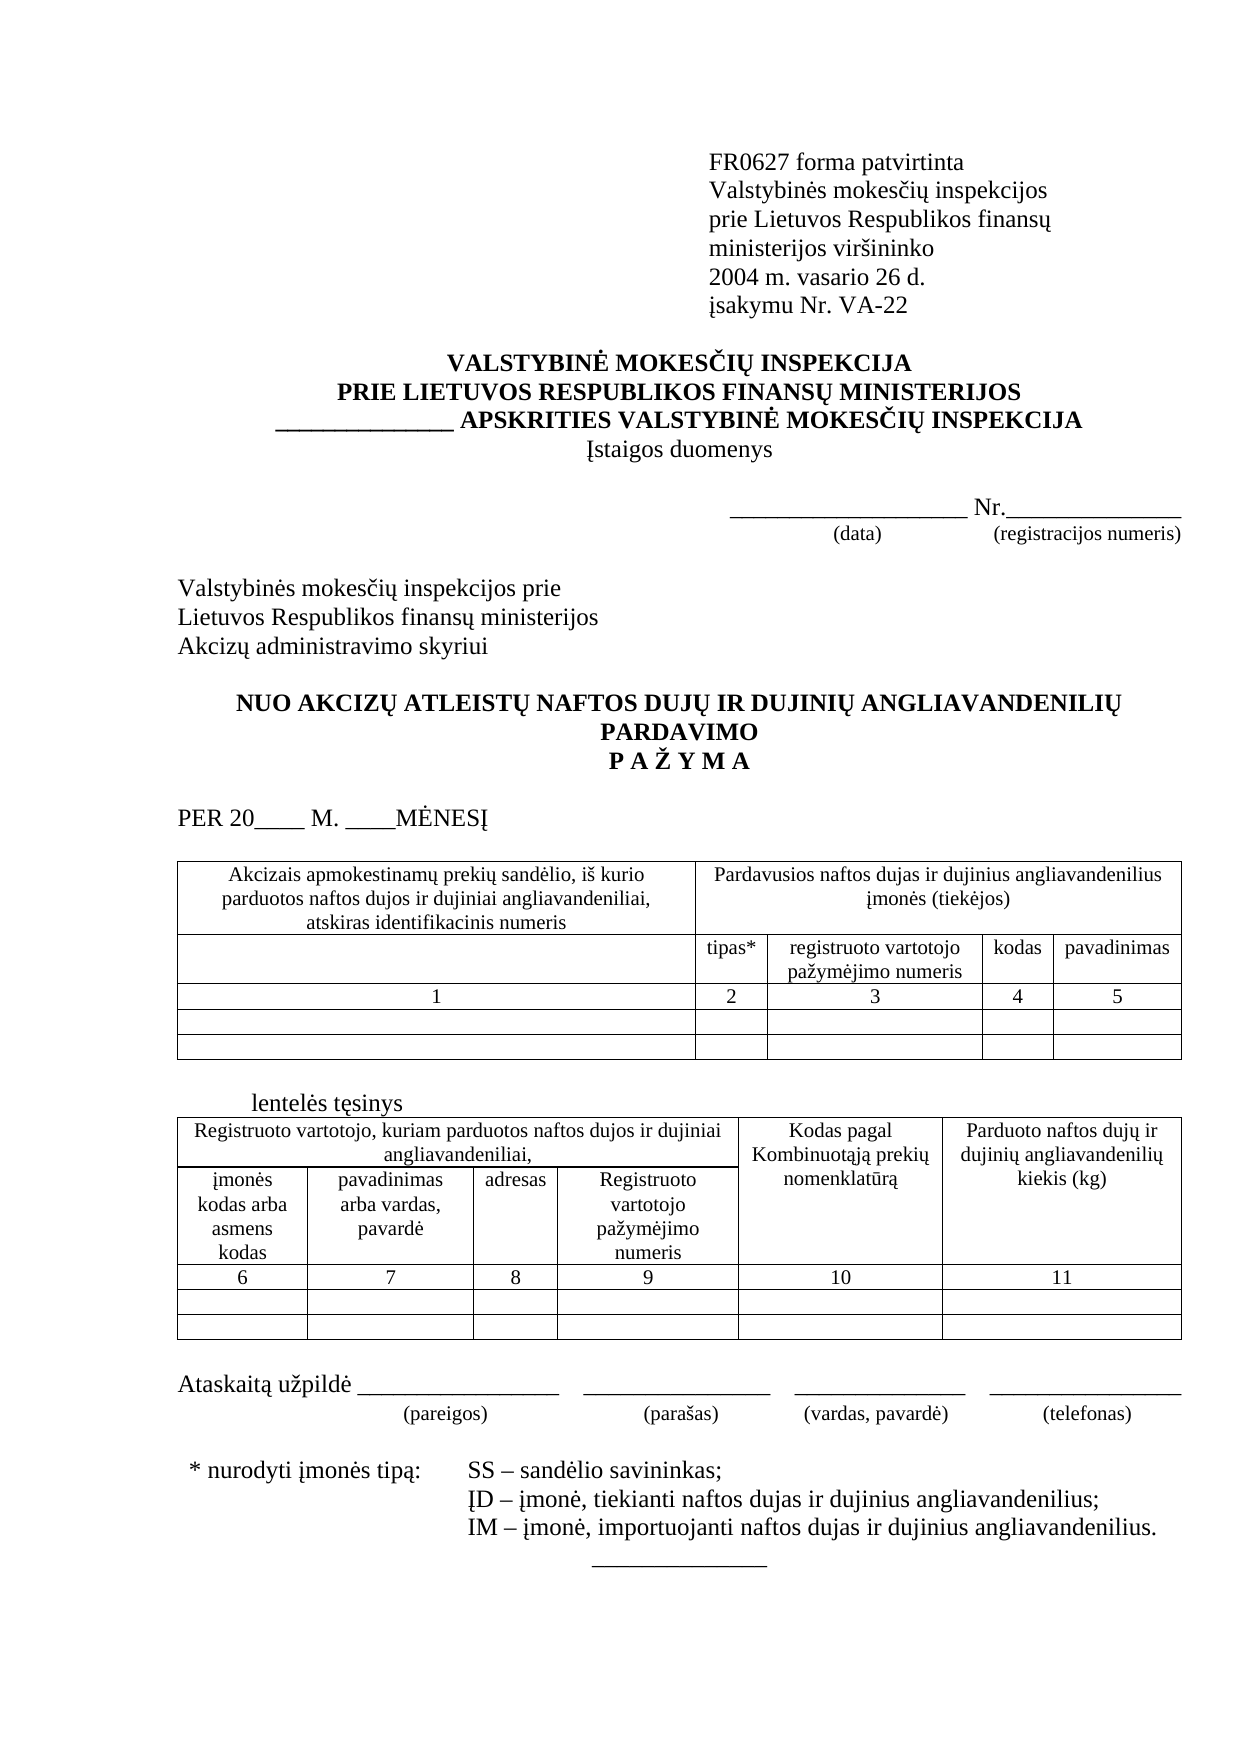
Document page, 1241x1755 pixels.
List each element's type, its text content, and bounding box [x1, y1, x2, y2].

table_cell [696, 1035, 767, 1059]
text (pareigos) (parašas) (vardas, pavardė) (telefonas) [177, 1397, 1181, 1426]
table_cell [474, 1290, 557, 1314]
table_cell pavadinimas arba vardas, pavardė [308, 1168, 473, 1264]
text (data) (registracijos numeris) [177, 521, 1181, 545]
table_cell 2 [696, 984, 767, 1008]
table_cell [1054, 1035, 1181, 1059]
table_cell [696, 1010, 767, 1033]
table_cell 8 [474, 1265, 557, 1289]
table_cell [558, 1290, 738, 1314]
table_cell 5 [1054, 984, 1181, 1008]
table_header Akcizais apmokestinamų prekių sandėlio, iš kurio parduotos naftos dujos ir dujiniai angliavandeniliai, atskiras identifikacinis numeris [178, 862, 695, 934]
text Valstybinės mokesčių inspekcijos prie [177, 573, 1181, 602]
table_cell 3 [768, 984, 982, 1008]
table_cell registruoto vartotojo pažymėjimo numeris [768, 935, 982, 983]
text APSKRITIES VALSTYBINĖ MOKESČIŲ INSPEKCIJA [177, 406, 1181, 434]
table_cell [558, 1315, 738, 1339]
table_cell [768, 1010, 982, 1033]
text FR0627 forma patvirtinta [177, 147, 1181, 176]
text PER 20____ M. ____MĖNESĮ [177, 803, 1181, 832]
table_cell [943, 1315, 1181, 1339]
table_cell Registruoto vartotojo pažymėjimo numeris [558, 1168, 738, 1264]
table_cell [308, 1315, 473, 1339]
text NUO AKCIZŲ ATLEISTŲ NAFTOS DUJŲ IR DUJINIŲ ANGLIAVANDENILIŲ PARDAVIMO [177, 688, 1181, 746]
table_cell [308, 1290, 473, 1314]
table_cell [178, 935, 695, 983]
table_cell [768, 1035, 982, 1059]
table_header * nurodyti įmonės tipą: [177, 1455, 456, 1484]
table_cell [739, 1315, 942, 1339]
text PRIE LIETUVOS RESPUBLIKOS FINANSŲ MINISTERIJOS [177, 377, 1181, 406]
text Valstybinės mokesčių inspekcijos [177, 176, 1181, 204]
table_cell kodas [983, 935, 1053, 983]
text įsakymu Nr. VA-22 [177, 291, 1181, 319]
table_cell [943, 1290, 1181, 1314]
table_cell [177, 1513, 456, 1541]
table_cell adresas [474, 1168, 557, 1264]
table_cell [178, 1315, 307, 1339]
text Akcizų administravimo skyriui [177, 631, 1181, 660]
table_cell 1 [178, 984, 695, 1008]
table_cell 7 [308, 1265, 473, 1289]
table_cell IM – įmonė, importuojanti naftos dujas ir dujinius angliavandenilius. [456, 1513, 1181, 1541]
text Įstaigos duomenys [177, 434, 1181, 463]
table_cell [739, 1290, 942, 1314]
text 2004 m. vasario 26 d. [177, 262, 1181, 291]
table_cell 9 [558, 1265, 738, 1289]
table_cell 10 [739, 1265, 942, 1289]
table_cell [178, 1290, 307, 1314]
text lentelės tęsinys [177, 1088, 1181, 1117]
table_header SS – sandėlio savininkas; [456, 1455, 1181, 1484]
table_cell ĮD – įmonė, tiekianti naftos dujas ir dujinius angliavandenilius; [456, 1484, 1181, 1512]
table_header Kodas pagal Kombinuotąją prekių nomenklatūrą [739, 1118, 942, 1264]
table_cell 6 [178, 1265, 307, 1289]
table_cell 4 [983, 984, 1053, 1008]
table_cell pavadinimas [1054, 935, 1181, 983]
text prie Lietuvos Respublikos finansų [177, 204, 1181, 233]
table_cell 11 [943, 1265, 1181, 1289]
table_cell [474, 1315, 557, 1339]
text ______________ [177, 1541, 1181, 1570]
table_header Registruoto vartotojo, kuriam parduotos naftos dujos ir dujiniai angliavandeniliai, [178, 1118, 738, 1166]
text Lietuvos Respublikos finansų ministerijos [177, 602, 1181, 631]
text ministerijos viršininko [177, 233, 1181, 262]
table_cell [177, 1484, 456, 1512]
table_cell [178, 1035, 695, 1059]
text Nr.______________ [177, 492, 1181, 521]
table_header Parduoto naftos dujų ir dujinių angliavandenilių kiekis (kg) [943, 1118, 1181, 1264]
table_header Pardavusios naftos dujas ir dujinius angliavandenilius įmonės (tiekėjos) [696, 862, 1181, 934]
table_cell [983, 1010, 1053, 1033]
text PAŽYMA [177, 746, 1181, 775]
table_cell įmonės kodas arba asmens kodas [178, 1168, 307, 1264]
text VALSTYBINĖ MOKESČIŲ INSPEKCIJA [177, 348, 1181, 377]
table_cell [983, 1035, 1053, 1059]
table_cell [1054, 1010, 1181, 1033]
text Ataskaitą užpildė [177, 1369, 1181, 1397]
table_cell [178, 1010, 695, 1033]
table_cell tipas* [696, 935, 767, 983]
